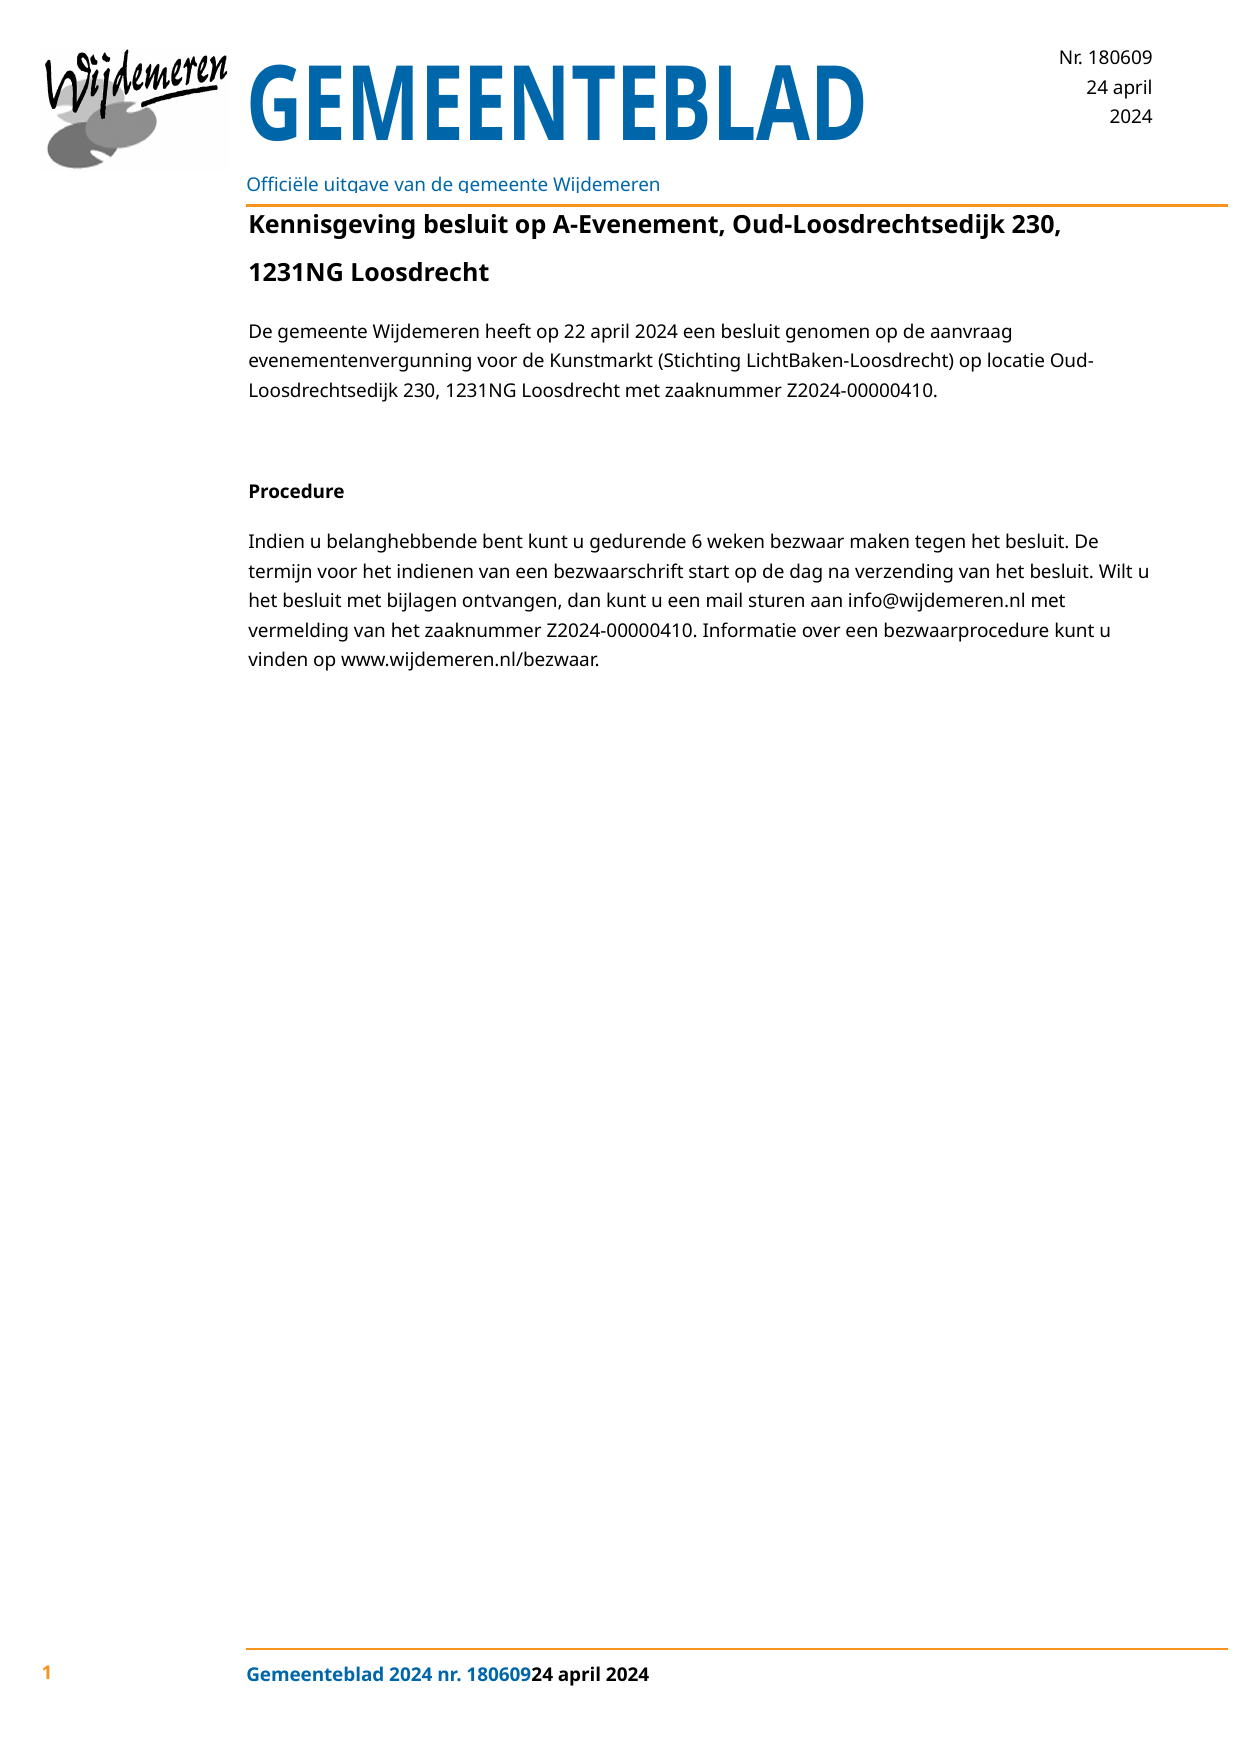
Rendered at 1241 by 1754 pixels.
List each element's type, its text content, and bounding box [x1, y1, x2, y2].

text De gemeente Wijdemeren heeft op 22 april 2024 een besluit genomen op de aanvraag evenementenvergunning voor de Kunstmarkt (Stichting LichtBaken-Loosdrecht) op locatie Oud-Loosdrechtsedijk 230, 1231NG Loosdrecht met zaaknummer Z2024-00000410. [248, 318, 1152, 403]
picture [41, 47, 231, 172]
text Indien u belanghebbende bent kunt u gedurende 6 weken bezwaar maken tegen het besluit. De termijn voor het indienen van een bezwaarschrift start op de dag na verzending van het besluit. Wilt u het besluit met bijlagen ontvangen, dan kunt u een mail sturen aan info@wijdemeren.nl met vermelding van het zaaknummer Z2024-00000410. Informatie over een bezwaarprocedure kunt u vinden op www.wijdemeren.nl/bezwaar. [248, 528, 1152, 672]
text Procedure [248, 478, 1152, 504]
text Kennisgeving besluit op A-Evenement, Oud-Loosdrechtsedijk 230, 1231NG Loosdrecht [248, 207, 1152, 288]
